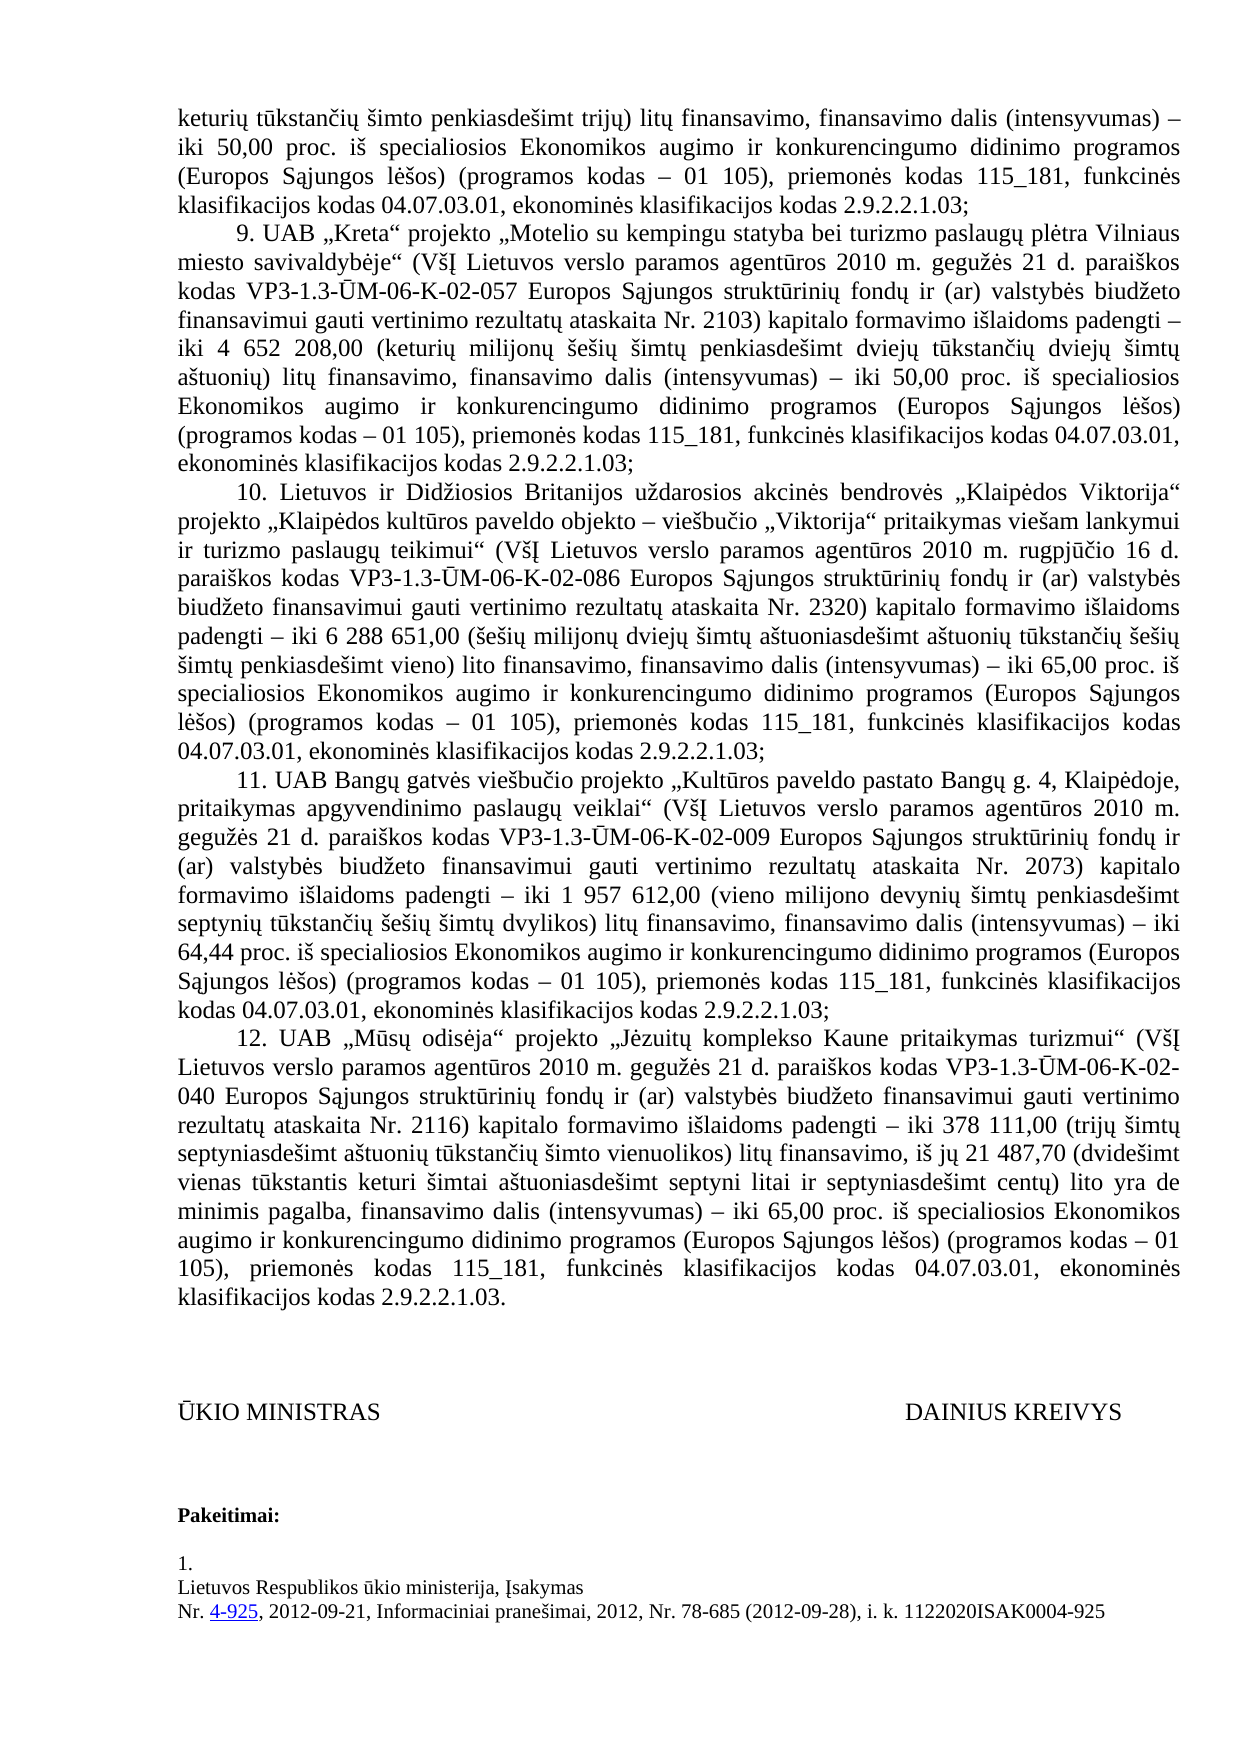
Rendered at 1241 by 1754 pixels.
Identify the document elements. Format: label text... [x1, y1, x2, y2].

text 9. UAB „Kreta“ projekto „Motelio su kempingu statyba bei turizmo paslaugų plėtra Vilniaus miesto savivaldybėje“ (VšĮ Lietuvos verslo paramos agentūros 2010 m. gegužės 21 d. paraiškos kodas VP3-1.3-ŪM-06-K-02-057 Europos Sąjungos struktūrinių fondų ir (ar) valstybės biudžeto finansavimui gauti vertinimo rezultatų ataskaita Nr. 2103) kapitalo formavimo išlaidoms padengti – iki 4 652 208,00 (keturių milijonų šešių šimtų penkiasdešimt dviejų tūkstančių dviejų šimtų aštuonių) litų finansavimo, finansavimo dalis (intensyvumas) – iki 50,00 proc. iš specialiosios Ekonomikos augimo ir konkurencingumo didinimo programos (Europos Sąjungos lėšos) (programos kodas – 01 105), priemonės kodas 115_181, funkcinės klasifikacijos kodas 04.07.03.01, ekonominės klasifikacijos kodas 2.9.2.2.1.03; [177, 218, 1181, 477]
text Lietuvos Respublikos ūkio ministerija, Įsakymas [177, 1575, 1181, 1599]
text 1. [177, 1551, 1181, 1575]
text Ūkio ministras Dainius Kreivys [177, 1397, 1181, 1426]
text Nr. 4-925, 2012-09-21, Informaciniai pranešimai, 2012, Nr. 78-685 (2012-09-28), i. k. 1122020ISAK0004-925 [177, 1599, 1181, 1623]
text 12. UAB „Mūsų odisėja“ projekto „Jėzuitų komplekso Kaune pritaikymas turizmui“ (VšĮ Lietuvos verslo paramos agentūros 2010 m. gegužės 21 d. paraiškos kodas VP3-1.3-ŪM-06-K-02-040 Europos Sąjungos struktūrinių fondų ir (ar) valstybės biudžeto finansavimui gauti vertinimo rezultatų ataskaita Nr. 2116) kapitalo formavimo išlaidoms padengti – iki 378 111,00 (trijų šimtų septyniasdešimt aštuonių tūkstančių šimto vienuolikos) litų finansavimo, iš jų 21 487,70 (dvidešimt vienas tūkstantis keturi šimtai aštuoniasdešimt septyni litai ir septyniasdešimt centų) lito yra de minimis pagalba, finansavimo dalis (intensyvumas) – iki 65,00 proc. iš specialiosios Ekonomikos augimo ir konkurencingumo didinimo programos (Europos Sąjungos lėšos) (programos kodas – 01 105), priemonės kodas 115_181, funkcinės klasifikacijos kodas 04.07.03.01, ekonominės klasifikacijos kodas 2.9.2.2.1.03. [177, 1023, 1181, 1311]
text 11. UAB Bangų gatvės viešbučio projekto „Kultūros paveldo pastato Bangų g. 4, Klaipėdoje, pritaikymas apgyvendinimo paslaugų veiklai“ (VšĮ Lietuvos verslo paramos agentūros 2010 m. gegužės 21 d. paraiškos kodas VP3-1.3-ŪM-06-K-02-009 Europos Sąjungos struktūrinių fondų ir (ar) valstybės biudžeto finansavimui gauti vertinimo rezultatų ataskaita Nr. 2073) kapitalo formavimo išlaidoms padengti – iki 1 957 612,00 (vieno milijono devynių šimtų penkiasdešimt septynių tūkstančių šešių šimtų dvylikos) litų finansavimo, finansavimo dalis (intensyvumas) – iki 64,44 proc. iš specialiosios Ekonomikos augimo ir konkurencingumo didinimo programos (Europos Sąjungos lėšos) (programos kodas – 01 105), priemonės kodas 115_181, funkcinės klasifikacijos kodas 04.07.03.01, ekonominės klasifikacijos kodas 2.9.2.2.1.03; [177, 765, 1181, 1023]
text keturių tūkstančių šimto penkiasdešimt trijų) litų finansavimo, finansavimo dalis (intensyvumas) – iki 50,00 proc. iš specialiosios Ekonomikos augimo ir konkurencingumo didinimo programos (Europos Sąjungos lėšos) (programos kodas – 01 105), priemonės kodas 115_181, funkcinės klasifikacijos kodas 04.07.03.01, ekonominės klasifikacijos kodas 2.9.2.2.1.03; [177, 103, 1181, 218]
text Pakeitimai: [177, 1503, 1181, 1527]
text 10. Lietuvos ir Didžiosios Britanijos uždarosios akcinės bendrovės „Klaipėdos Viktorija“ projekto „Klaipėdos kultūros paveldo objekto – viešbučio „Viktorija“ pritaikymas viešam lankymui ir turizmo paslaugų teikimui“ (VšĮ Lietuvos verslo paramos agentūros 2010 m. rugpjūčio 16 d. paraiškos kodas VP3-1.3-ŪM-06-K-02-086 Europos Sąjungos struktūrinių fondų ir (ar) valstybės biudžeto finansavimui gauti vertinimo rezultatų ataskaita Nr. 2320) kapitalo formavimo išlaidoms padengti – iki 6 288 651,00 (šešių milijonų dviejų šimtų aštuoniasdešimt aštuonių tūkstančių šešių šimtų penkiasdešimt vieno) lito finansavimo, finansavimo dalis (intensyvumas) – iki 65,00 proc. iš specialiosios Ekonomikos augimo ir konkurencingumo didinimo programos (Europos Sąjungos lėšos) (programos kodas – 01 105), priemonės kodas 115_181, funkcinės klasifikacijos kodas 04.07.03.01, ekonominės klasifikacijos kodas 2.9.2.2.1.03; [177, 477, 1181, 765]
